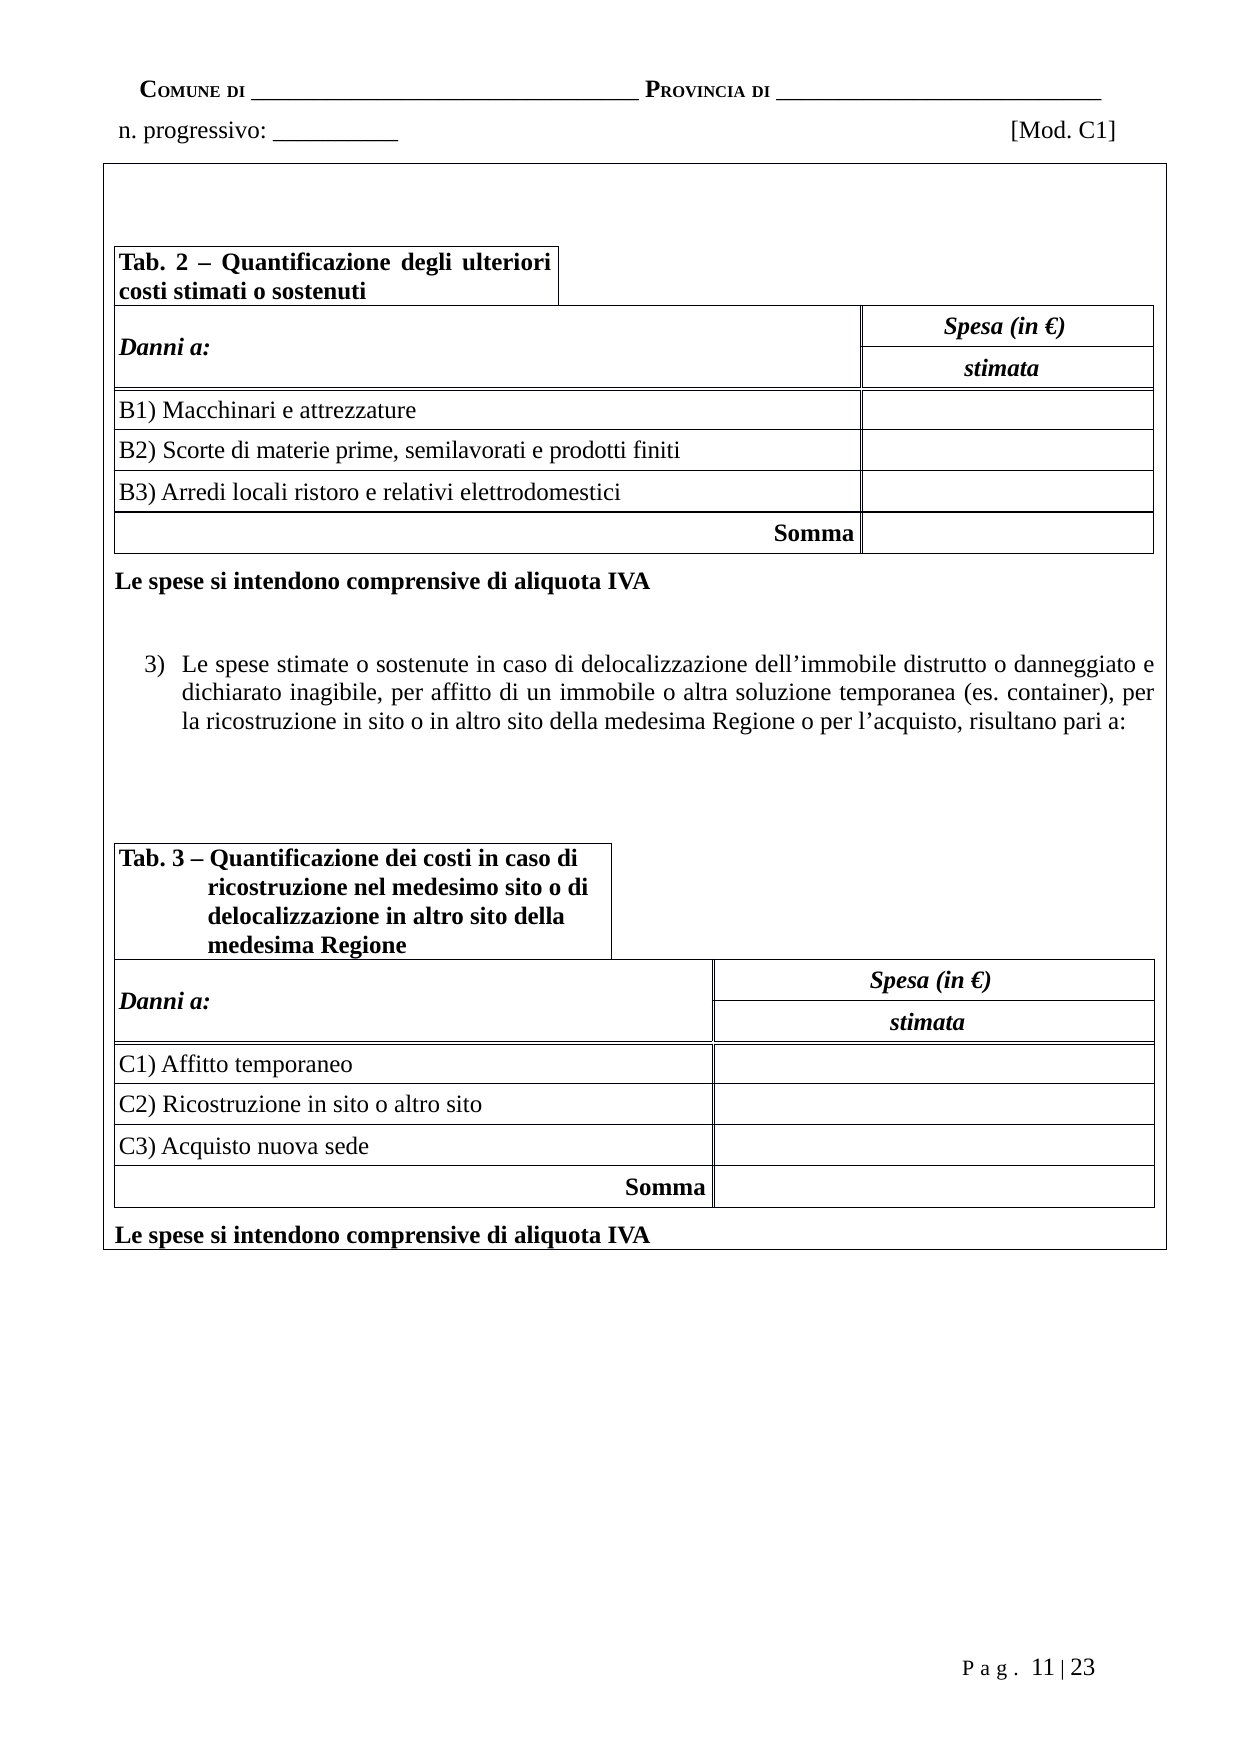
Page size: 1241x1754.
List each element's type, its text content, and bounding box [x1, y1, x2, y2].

table_cell stimata [715, 1001, 1154, 1041]
table_cell C2) Ricostruzione in sito o altro sito [115, 1084, 712, 1124]
table_cell B2) Scorte di materie prime, semilavorati e prodotti finiti [115, 430, 860, 470]
table_cell Spesa (in €) [715, 960, 1154, 1000]
table_cell [715, 1166, 1154, 1207]
table_cell C1) Affitto temporaneo [115, 1045, 712, 1083]
table_cell Spesa (in €) [863, 306, 1153, 346]
table_cell Somma [115, 513, 860, 553]
table_cell [863, 513, 1153, 553]
table_header Tab. 2 – Quantificazione degli ulteriori costi stimati o sostenuti [115, 247, 558, 304]
table_cell [715, 1084, 1154, 1124]
table_cell stimata [863, 347, 1153, 387]
table_cell C3) Acquisto nuova sede [115, 1125, 712, 1165]
table_cell B3) Arredi locali ristoro e relativi elettrodomestici [115, 471, 860, 511]
table_cell [863, 471, 1153, 511]
table_cell [715, 1045, 1154, 1083]
table_cell [863, 391, 1153, 429]
table_cell Somma [115, 1166, 712, 1207]
table_header Le spese si intendono comprensive di aliquota IVA Le spese stimate o sostenute in caso di delocalizzazione dell’immobile distrutto o danneggiato e dichiarato inagibile, per affitto di un immobile o altra soluzione temporanea (es. container), per la ricostruzione in sito o in altro sito della medesima Regione o per l’acquisto, risultano pari a: Le spese si intendono comprensive di aliquota IVA [104, 164, 1166, 1249]
table_cell Danni a: [115, 960, 712, 1041]
table_cell Danni a: [115, 306, 860, 387]
table_header Tab. 3 – Quantificazione dei costi in caso di ricostruzione nel medesimo sito o di delocalizzazione in altro sito della medesima Regione [115, 844, 611, 958]
table_cell B1) Macchinari e attrezzature [115, 391, 860, 429]
table_cell [715, 1125, 1154, 1165]
table_cell [863, 430, 1153, 470]
